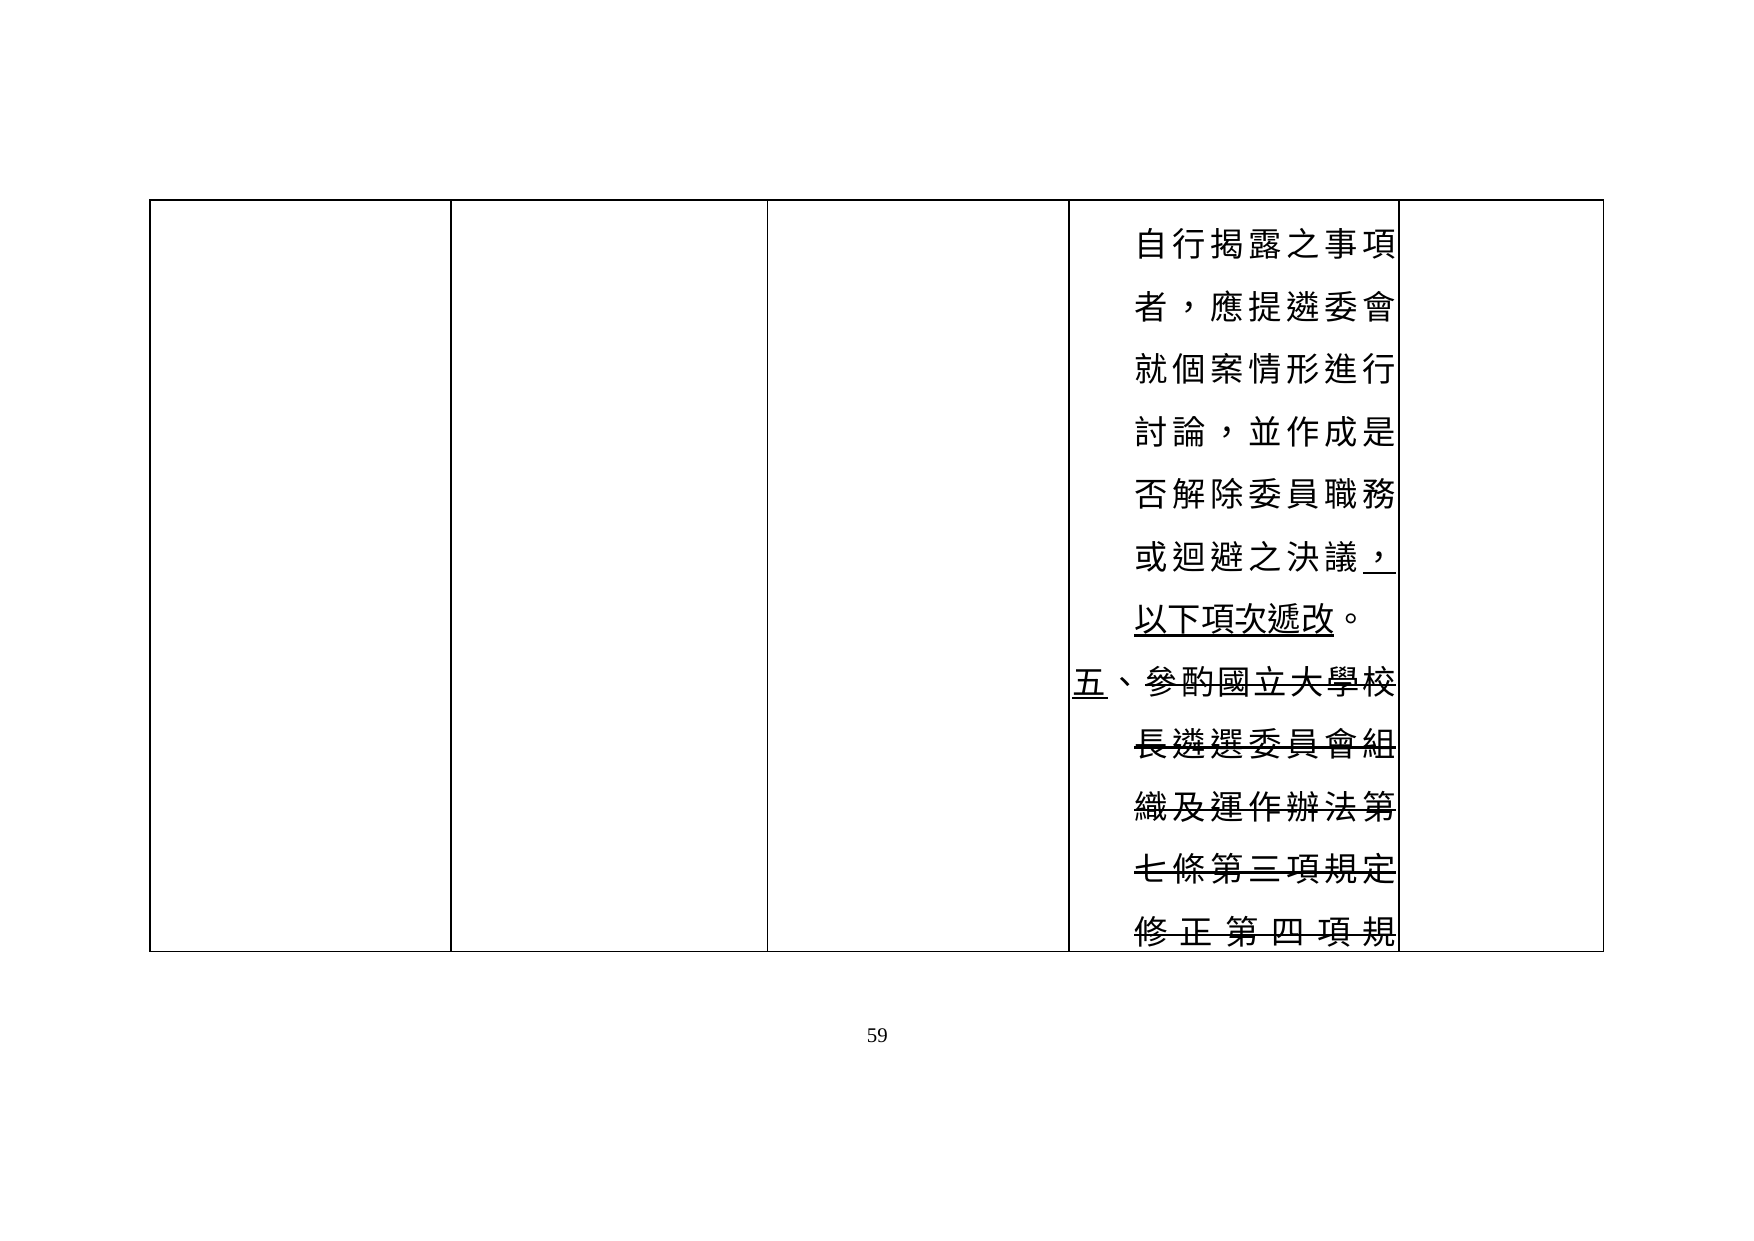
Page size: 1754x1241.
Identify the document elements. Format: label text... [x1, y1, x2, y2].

table_cell [151, 201, 450, 951]
table_cell [1400, 201, 1603, 951]
table_cell [452, 201, 767, 951]
table_cell 自行揭露之事項者，應提遴委會就個案情形進行討論，並作成是否解除委員職務或迴避之決議，以下項次遞改。 五、參酌國立大學校長遴選委員會組織及運作辦法第七條第三項規定修正第四項規 [1070, 201, 1398, 951]
table_cell [768, 201, 1068, 951]
